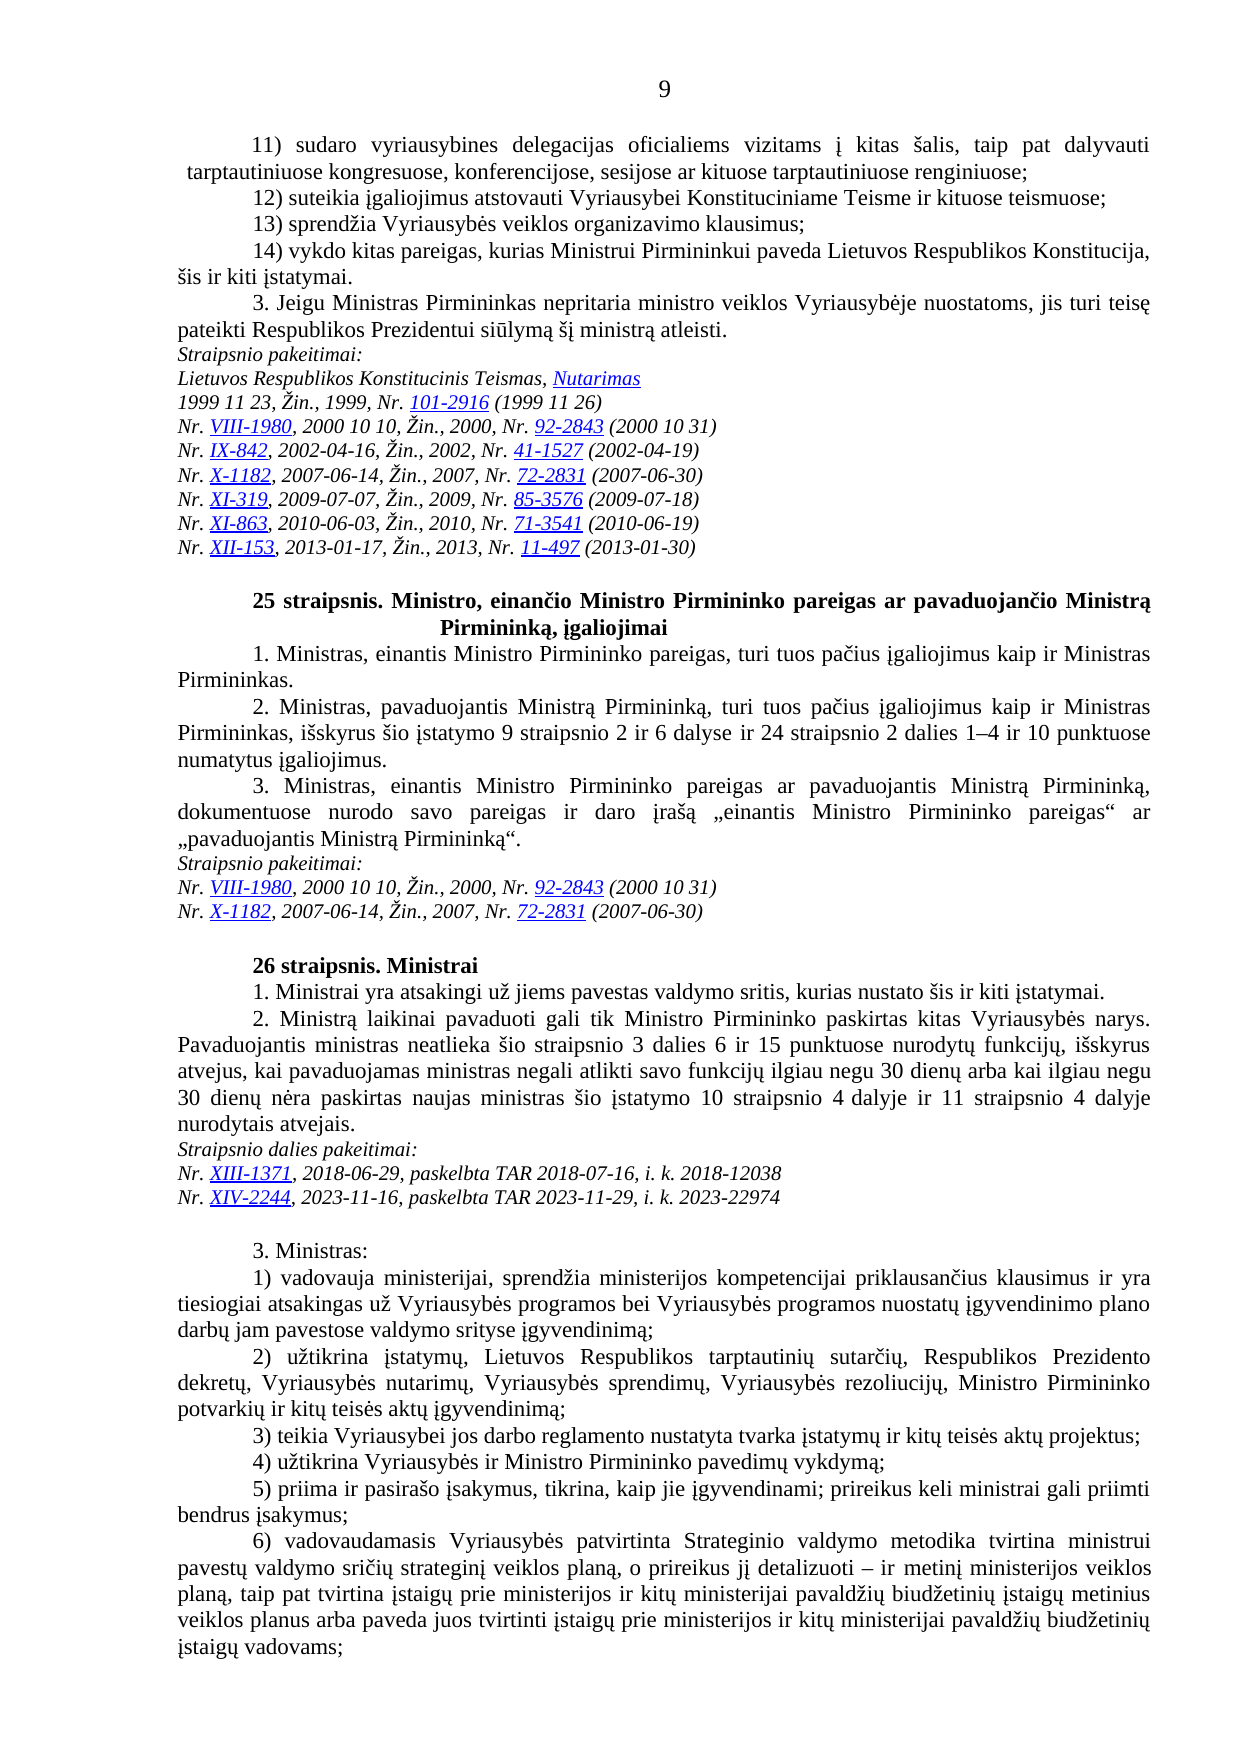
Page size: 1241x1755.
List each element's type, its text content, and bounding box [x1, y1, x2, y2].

text 5) priima ir pasirašo įsakymus, tikrina, kaip jie įgyvendinami; prireikus keli ministrai gali priimti bendrus įsakymus; [177, 1474, 1152, 1527]
text 13) sprendžia Vyriausybės veiklos organizavimo klausimus; [177, 210, 1152, 237]
text Straipsnio pakeitimai: [177, 342, 1152, 366]
text 12) suteikia įgaliojimus atstovauti Vyriausybei Konstituciniame Teisme ir kituose teismuose; [177, 184, 1152, 210]
text 3) teikia Vyriausybei jos darbo reglamento nustatyta tvarka įstatymų ir kitų teisės aktų projektus; [177, 1422, 1152, 1448]
text 14) vykdo kitas pareigas, kurias Ministrui Pirmininkui paveda Lietuvos Respublikos Konstitucija, šis ir kiti įstatymai. [177, 237, 1152, 289]
text Straipsnio dalies pakeitimai: [177, 1136, 1152, 1161]
text 3. Ministras: [177, 1237, 1152, 1264]
text 1999 11 23, Žin., 1999, Nr. 101-2916 (1999 11 26) [177, 390, 1152, 414]
text Nr. XIII-1371, 2018-06-29, paskelbta TAR 2018-07-16, i. k. 2018-12038 [177, 1161, 1152, 1184]
text 4) užtikrina Vyriausybės ir Ministro Pirmininko pavedimų vykdymą; [177, 1448, 1152, 1474]
text 26 straipsnis. Ministrai [177, 952, 1152, 978]
text 6) vadovaudamasis Vyriausybės patvirtinta Strateginio valdymo metodika tvirtina ministrui pavestų valdymo sričių strateginį veiklos planą, o prireikus jį detalizuoti – ir metinį ministerijos veiklos planą, taip pat tvirtina įstaigų prie ministerijos ir kitų ministerijai pavaldžių biudžetinių įstaigų metinius veiklos planus arba paveda juos tvirtinti įstaigų prie ministerijos ir kitų ministerijai pavaldžių biudžetinių įstaigų vadovams; [177, 1527, 1152, 1659]
text 3. Ministras, einantis Ministro Pirmininko pareigas ar pavaduojantis Ministrą Pirmininką, dokumentuose nurodo savo pareigas ir daro įrašą „einantis Ministro Pirmininko pareigas“ ar „pavaduojantis Ministrą Pirmininką“. [177, 772, 1152, 851]
text Nr. XI-863, 2010-06-03, Žin., 2010, Nr. 71-3541 (2010-06-19) [177, 511, 1152, 535]
text Nr. X-1182, 2007-06-14, Žin., 2007, Nr. 72-2831 (2007-06-30) [177, 899, 1152, 923]
text 3. Jeigu Ministras Pirmininkas nepritaria ministro veiklos Vyriausybėje nuostatoms, jis turi teisę pateikti Respublikos Prezidentui siūlymą šį ministrą atleisti. [177, 289, 1152, 342]
text Straipsnio pakeitimai: [177, 851, 1152, 875]
text 1. Ministras, einantis Ministro Pirmininko pareigas, turi tuos pačius įgaliojimus kaip ir Ministras Pirmininkas. [177, 640, 1152, 693]
text Nr. VIII-1980, 2000 10 10, Žin., 2000, Nr. 92-2843 (2000 10 31) [177, 414, 1152, 438]
text Nr. VIII-1980, 2000 10 10, Žin., 2000, Nr. 92-2843 (2000 10 31) [177, 875, 1152, 899]
text 2. Ministrą laikinai pavaduoti gali tik Ministro Pirmininko paskirtas kitas Vyriausybės narys. Pavaduojantis ministras neatlieka šio straipsnio 3 dalies 6 ir 15 punktuose nurodytų funkcijų, išskyrus atvejus, kai pavaduojamas ministras negali atlikti savo funkcijų ilgiau negu 30 dienų arba kai ilgiau negu 30 dienų nėra paskirtas naujas ministras šio įstatymo 10 straipsnio 4 dalyje ir 11 straipsnio 4 dalyje nurodytais atvejais. [177, 1005, 1152, 1136]
text 11) sudaro vyriausybines delegacijas oficialiems vizitams į kitas šalis, taip pat dalyvauti tarptautiniuose kongresuose, konferencijose, sesijose ar kituose tarptautiniuose renginiuose; [187, 131, 1152, 184]
text 1. Ministrai yra atsakingi už jiems pavestas valdymo sritis, kurias nustato šis ir kiti įstatymai. [177, 978, 1152, 1005]
text 2) užtikrina įstatymų, Lietuvos Respublikos tarptautinių sutarčių, Respublikos Prezidento dekretų, Vyriausybės nutarimų, Vyriausybės sprendimų, Vyriausybės rezoliucijų, Ministro Pirmininko potvarkių ir kitų teisės aktų įgyvendinimą; [177, 1343, 1152, 1422]
text Lietuvos Respublikos Konstitucinis Teismas, Nutarimas [177, 366, 1152, 390]
text Nr. XI-319, 2009-07-07, Žin., 2009, Nr. 85-3576 (2009-07-18) [177, 487, 1152, 511]
text 2. Ministras, pavaduojantis Ministrą Pirmininką, turi tuos pačius įgaliojimus kaip ir Ministras Pirmininkas, išskyrus šio įstatymo 9 straipsnio 2 ir 6 dalyse ir 24 straipsnio 2 dalies 1–4 ir 10 punktuose numatytus įgaliojimus. [177, 693, 1152, 772]
text 25 straipsnis. Ministro, einančio Ministro Pirmininko pareigas ar pavaduojančio Ministrą Pirmininką, įgaliojimai [252, 587, 1152, 640]
text Nr. IX-842, 2002-04-16, Žin., 2002, Nr. 41-1527 (2002-04-19) [177, 438, 1152, 462]
text Nr. X-1182, 2007-06-14, Žin., 2007, Nr. 72-2831 (2007-06-30) [177, 462, 1152, 487]
text 1) vadovauja ministerijai, sprendžia ministerijos kompetencijai priklausančius klausimus ir yra tiesiogiai atsakingas už Vyriausybės programos bei Vyriausybės programos nuostatų įgyvendinimo plano darbų jam pavestose valdymo srityse įgyvendinimą; [177, 1264, 1152, 1343]
text Nr. XIV-2244, 2023-11-16, paskelbta TAR 2023-11-29, i. k. 2023-22974 [177, 1184, 1152, 1209]
text Nr. XII-153, 2013-01-17, Žin., 2013, Nr. 11-497 (2013-01-30) [177, 535, 1152, 559]
